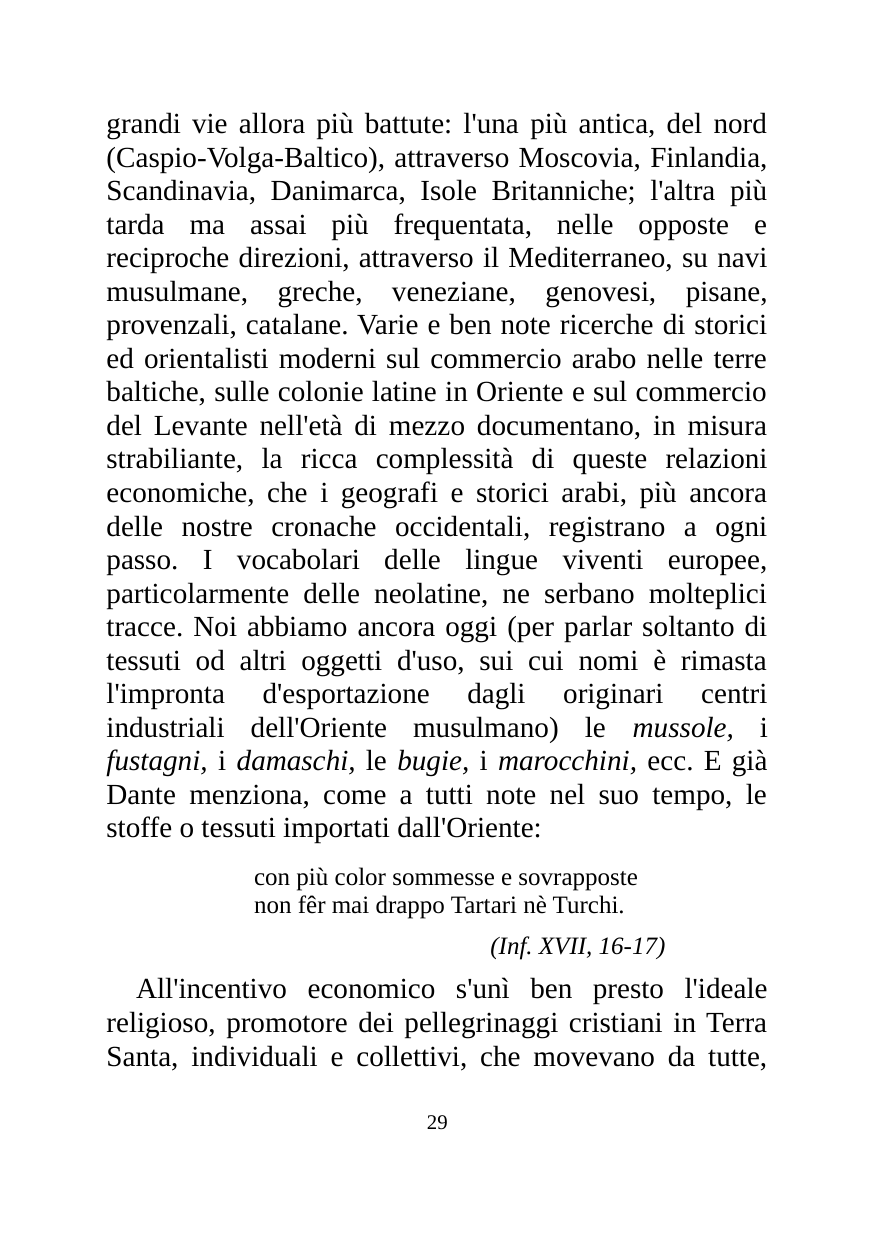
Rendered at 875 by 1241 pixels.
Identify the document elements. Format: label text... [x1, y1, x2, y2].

text (Inf. XVII, 16-17) [490, 931, 768, 960]
text All'incentivo economico s'unì ben presto l'ideale religioso, promotore dei pellegrinaggi cristiani in Terra Santa, individuali e collettivi, che movevano da tutte, [106, 972, 768, 1072]
text con più color sommesse e sovrapposte non fêr mai drappo Tartari nè Turchi. [254, 862, 768, 919]
text grandi vie allora più battute: l'una più antica, del nord (Caspio-Volga-Baltico), attraverso Moscovia, Finlandia, Scandinavia, Danimarca, Isole Britanniche; l'altra più tarda ma assai più frequentata, nelle opposte e reciproche direzioni, attraverso il Mediterraneo, su navi musulmane, greche, veneziane, genovesi, pisane, provenzali, catalane. Varie e ben note ricerche di storici ed orientalisti moderni sul commercio arabo nelle terre baltiche, sulle colonie latine in Oriente e sul commercio del Levante nell'età di mezzo documentano, in misura strabiliante, la ricca complessità di queste relazioni economiche, che i geografi e storici arabi, più ancora delle nostre cronache occidentali, registrano a ogni passo. I vocabolari delle lingue viventi europee, particolarmente delle neolatine, ne serbano molteplici tracce. Noi abbiamo ancora oggi (per parlar soltanto di tessuti od altri oggetti d'uso, sui cui nomi è rimasta l'impronta d'esportazione dagli originari centri industriali dell'Oriente musulmano) le mussole, i fustagni, i damaschi, le bugie, i marocchini, ecc. E già Dante menziona, come a tutti note nel suo tempo, le stoffe o tessuti importati dall'Oriente: [106, 106, 768, 844]
